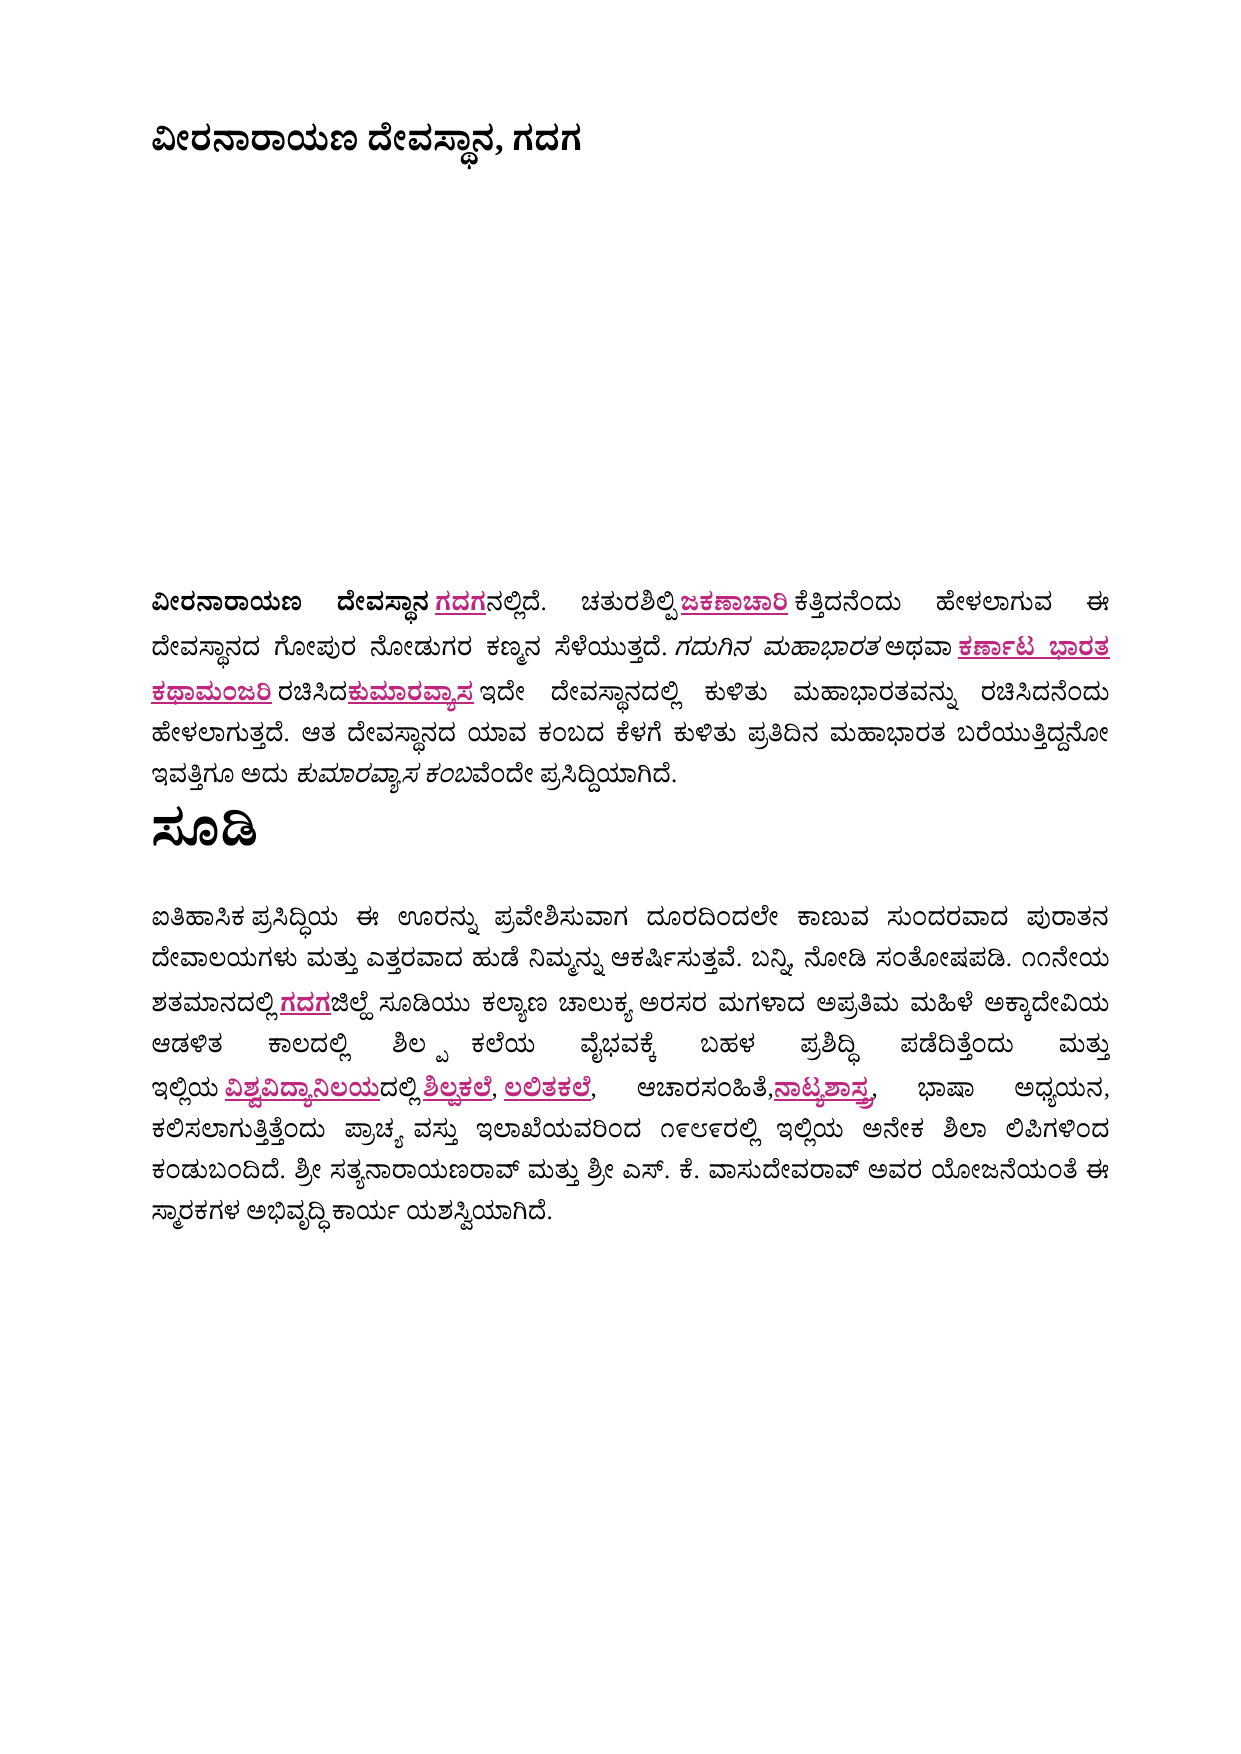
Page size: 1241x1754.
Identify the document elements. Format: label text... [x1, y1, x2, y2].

subtitle ಸೂಡಿ [151, 800, 1109, 881]
subtitle ವೀರನಾರಾಯಣ ದೇವಸ್ಥಾನ, ಗದಗ [151, 118, 1109, 175]
text ವೀರನಾರಾಯಣ ದೇವಸ್ಥಾನ ಗದಗನಲ್ಲಿದೆ. ಚತುರಶಿಲ್ಪಿ ಜಕಣಾಚಾರಿ ಕೆತ್ತಿದನೆಂದು ಹೇಳಲಾಗುವ ಈ ದೇವಸ್ಥಾನದ ಗೋಪುರ ನೋಡುಗರ ಕಣ್ಮನ ಸೆಳೆಯುತ್ತದೆ. ಗದುಗಿನ ಮಹಾಭಾರತ ಅಥವಾ ಕರ್ಣಾಟ ಭಾರತ ಕಥಾಮಂಜರಿ ರಚಿಸಿದಕುಮಾರವ್ಯಾಸ ಇದೇ ದೇವಸ್ಥಾನದಲ್ಲಿ ಕುಳಿತು ಮಹಾಭಾರತವನ್ನು ರಚಿಸಿದನೆಂದು ಹೇಳಲಾಗುತ್ತದೆ. ಆತ ದೇವಸ್ಥಾನದ ಯಾವ ಕಂಬದ ಕೆಳಗೆ ಕುಳಿತು ಪ್ರತಿದಿನ ಮಹಾಭಾರತ ಬರೆಯುತ್ತಿದ್ದನೋ ಇವತ್ತಿಗೂ ಅದು ಕುಮಾರವ್ಯಾಸ ಕಂಬವೆಂದೇ ಪ್ರಸಿದ್ದಿಯಾಗಿದೆ. [151, 584, 1109, 800]
text ಐತಿಹಾಸಿಕ ಪ್ರಸಿದ್ಧಿಯ ಈ ಊರನ್ನು ಪ್ರವೇಶಿಸುವಾಗ ದೂರದಿಂದಲೇ ಕಾಣುವ ಸುಂದರವಾದ ಪುರಾತನ ದೇವಾಲಯಗಳು ಮತ್ತು ಎತ್ತರವಾದ ಹುಡೆ ನಿಮ್ಮನ್ನು ಆಕರ್ಷಿಸುತ್ತವೆ. ಬನ್ನಿ, ನೋಡಿ ಸಂತೋಷಪಡಿ. ೧೧ನೇಯ ಶತಮಾನದಲ್ಲಿ ಗದಗಜಿಲ್ಹೆ ಸೂಡಿಯು ಕಲ್ಯಾಣ ಚಾಲುಕ್ಯ ಅರಸರ ಮಗಳಾದ ಅಪ್ರತಿಮ ಮಹಿಳೆ ಅಕ್ಕಾದೇವಿಯ ಆಡಳಿತ ಕಾಲದಲ್ಲಿ ಶಿಲ್ಪ ಕಲೆಯ ವೈಭವಕ್ಕೆ ಬಹಳ ಪ್ರಶಿದ್ಧಿ ಪಡೆದಿತ್ತೆಂದು ಮತ್ತು ಇಲ್ಲಿಯ ವಿಶ್ವವಿದ್ಯಾನಿಲಯದಲ್ಲಿ ಶಿಲ್ಪಕಲೆ, ಲಲಿತಕಲೆ, ಆಚಾರಸಂಹಿತೆ,ನಾಟ್ಯಶಾಸ್ತ್ರ, ಭಾಷಾ ಅಧ್ಯಯನ, ಕಲಿಸಲಾಗುತ್ತಿತ್ತೆಂದು ಪ್ರಾಚ್ಯ ವಸ್ತು ಇಲಾಖೆಯವರಿಂದ ೧೯೮೯ರಲ್ಲಿ ಇಲ್ಲಿಯ ಅನೇಕ ಶಿಲಾ ಲಿಪಿಗಳಿಂದ ಕಂಡುಬಂದಿದೆ. ಶ್ರೀ ಸತ್ಯನಾರಾಯಣರಾವ್ ಮತ್ತು ಶ್ರೀ ಎಸ್. ಕೆ. ವಾಸುದೇವರಾವ್ ಅವರ ಯೋಜನೆಯಂತೆ ಈ ಸ್ಮಾರಕಗಳ ಅಭಿವೃದ್ಧಿ ಕಾರ್ಯ ಯಶಸ್ವಿಯಾಗಿದೆ. [151, 903, 1109, 1237]
